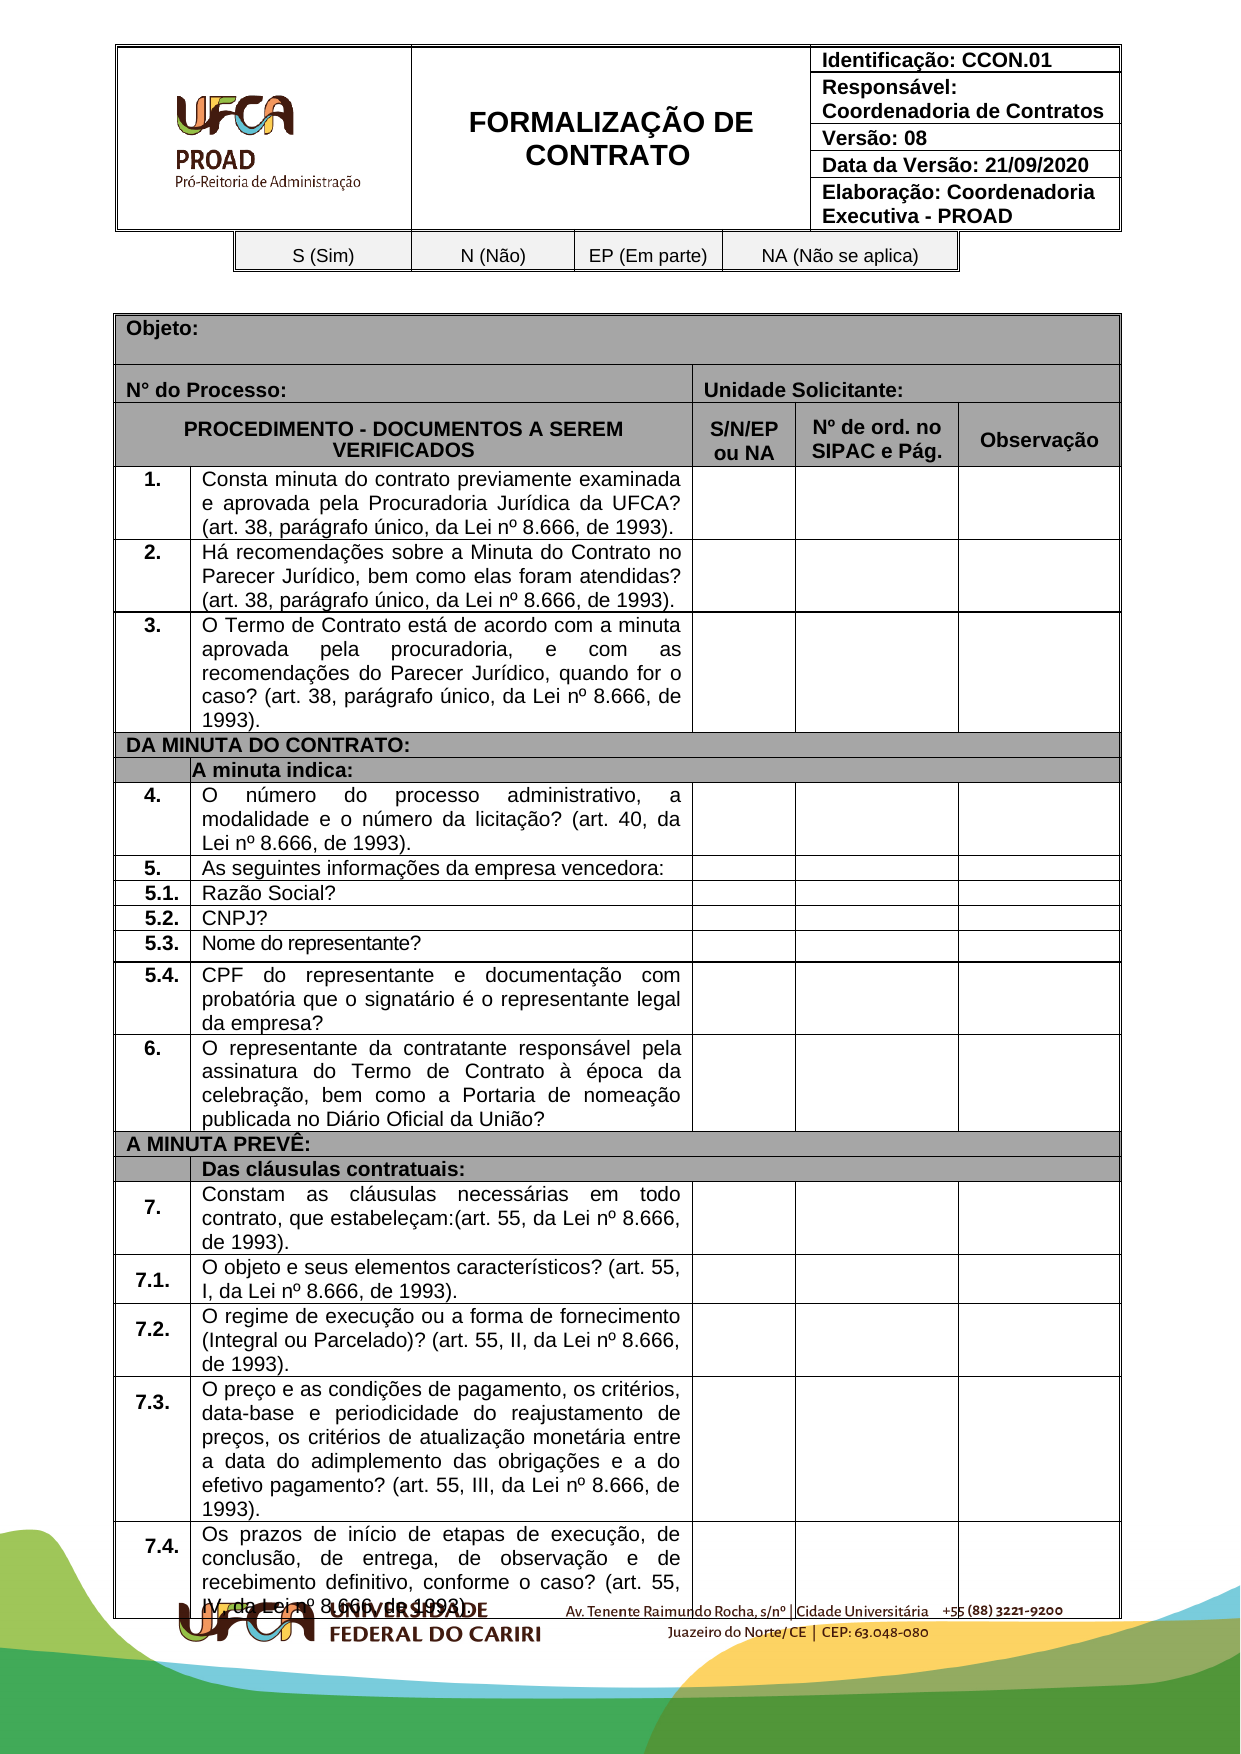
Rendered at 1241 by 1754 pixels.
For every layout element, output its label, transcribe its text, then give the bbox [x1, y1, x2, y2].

table_cell 7.3. [116, 1377, 190, 1518]
table_cell 3. [116, 613, 190, 732]
table_cell [796, 1035, 958, 1131]
table_cell [796, 783, 958, 855]
table_cell Unidade Solicitante: [693, 365, 1119, 402]
table_cell Consta minuta do contrato previamente examinada e aprovada pela Procuradoria Jurídica da UFCA? (art. 38, parágrafo único, da Lei nº 8.666, de 1993). [191, 467, 692, 538]
table_cell As seguintes informações da empresa vencedora: [191, 856, 692, 880]
table_cell [959, 1255, 1119, 1303]
table_cell [693, 881, 795, 905]
table_cell 5.3. [116, 931, 190, 961]
table_cell 5.4. [116, 963, 190, 1034]
table_cell [959, 1377, 1119, 1518]
table_cell Razão Social? [191, 881, 692, 905]
table_cell [693, 1377, 795, 1518]
table_cell [959, 1182, 1119, 1254]
table_cell [796, 1304, 958, 1376]
table_cell [796, 963, 958, 1034]
table_cell [959, 963, 1119, 1034]
table_cell N° do Processo: [116, 365, 692, 402]
table_cell [796, 881, 958, 905]
table_header Objeto: [116, 316, 1119, 364]
table_cell [959, 1304, 1119, 1376]
table_cell [959, 1035, 1119, 1131]
table_cell [796, 1377, 958, 1518]
table_cell 6. [116, 1035, 190, 1131]
table_cell [796, 1182, 958, 1254]
table_cell [959, 881, 1119, 905]
table_cell [796, 540, 958, 611]
table_cell [796, 856, 958, 880]
table_cell O representante da contratante responsável pela assinatura do Termo de Contrato à época da celebração, bem como a Portaria de nomeação publicada no Diário Oficial da União? [191, 1035, 692, 1131]
table_cell O Termo de Contrato está de acordo com a minuta aprovada pela procuradoria, e com as recomendações do Parecer Jurídico, quando for o caso? (art. 38, parágrafo único, da Lei nº 8.666, de 1993). [191, 613, 692, 732]
table_cell [959, 931, 1119, 961]
table_cell [693, 1304, 795, 1376]
table_cell [959, 856, 1119, 880]
table_cell [693, 963, 795, 1034]
table_cell 7.1. [116, 1255, 190, 1303]
table_cell A minuta indica: [191, 758, 1119, 782]
table_cell Nº de ord. no SIPAC e Pág. [796, 403, 958, 466]
table_cell Há recomendações sobre a Minuta do Contrato no Parecer Jurídico, bem como elas foram atendidas? (art. 38, parágrafo único, da Lei nº 8.666, de 1993). [191, 540, 692, 611]
table_cell 2. [116, 540, 190, 611]
table_cell CPF do representante e documentação com probatória que o signatário é o representante legal da empresa? [191, 963, 692, 1034]
table_cell [693, 540, 795, 611]
table_cell PROCEDIMENTO - DOCUMENTOS A SEREM VERIFICADOS [116, 403, 692, 466]
table_cell 4. [116, 783, 190, 855]
table_cell [693, 856, 795, 880]
table_cell 7. [116, 1182, 190, 1254]
table_cell [693, 1255, 795, 1303]
table_cell [116, 1157, 190, 1181]
table_cell [796, 467, 958, 538]
table_cell A MINUTA PREVÊ: [116, 1132, 1119, 1156]
table_cell [959, 783, 1119, 855]
table_cell [796, 906, 958, 930]
table_cell [693, 1035, 795, 1131]
table_cell Observação [959, 403, 1119, 466]
table_cell S/N/EP ou NA [693, 403, 795, 466]
table_cell [959, 540, 1119, 611]
table_cell [693, 467, 795, 538]
table_cell [693, 783, 795, 855]
table_cell 5.2. [116, 906, 190, 930]
table_cell [959, 613, 1119, 732]
table_cell [796, 613, 958, 732]
table_cell 5.1. [116, 881, 190, 905]
table_cell O número do processo administrativo, a modalidade e o número da licitação? (art. 40, da Lei nº 8.666, de 1993). [191, 783, 692, 855]
table_cell 7.2. [116, 1304, 190, 1376]
table_cell O regime de execução ou a forma de fornecimento (Integral ou Parcelado)? (art. 55, II, da Lei nº 8.666, de 1993). [191, 1304, 692, 1376]
table_cell O objeto e seus elementos característicos? (art. 55, I, da Lei nº 8.666, de 1993). [191, 1255, 692, 1303]
table_cell Nome do representante? [191, 931, 692, 961]
table_cell [796, 1255, 958, 1303]
table_cell 1. [116, 467, 190, 538]
table_cell Das cláusulas contratuais: [191, 1157, 1119, 1181]
table_cell [693, 613, 795, 732]
table_cell [693, 906, 795, 930]
table_cell [959, 906, 1119, 930]
table_cell [693, 1182, 795, 1254]
table_cell [693, 931, 795, 961]
table_cell 5. [116, 856, 190, 880]
table_cell Constam as cláusulas necessárias em todo contrato, que estabeleçam:(art. 55, da Lei nº 8.666, de 1993). [191, 1182, 692, 1254]
table_cell CNPJ? [191, 906, 692, 930]
table_cell DA MINUTA DO CONTRATO: [116, 733, 1119, 757]
table_cell [796, 931, 958, 961]
table_cell [959, 467, 1119, 538]
table_cell [116, 758, 190, 782]
table_cell O preço e as condições de pagamento, os critérios, data-base e periodicidade do reajustamento de preços, os critérios de atualização monetária entre a data do adimplemento das obrigações e a do efetivo pagamento? (art. 55, III, da Lei nº 8.666, de 1993). [191, 1377, 692, 1518]
